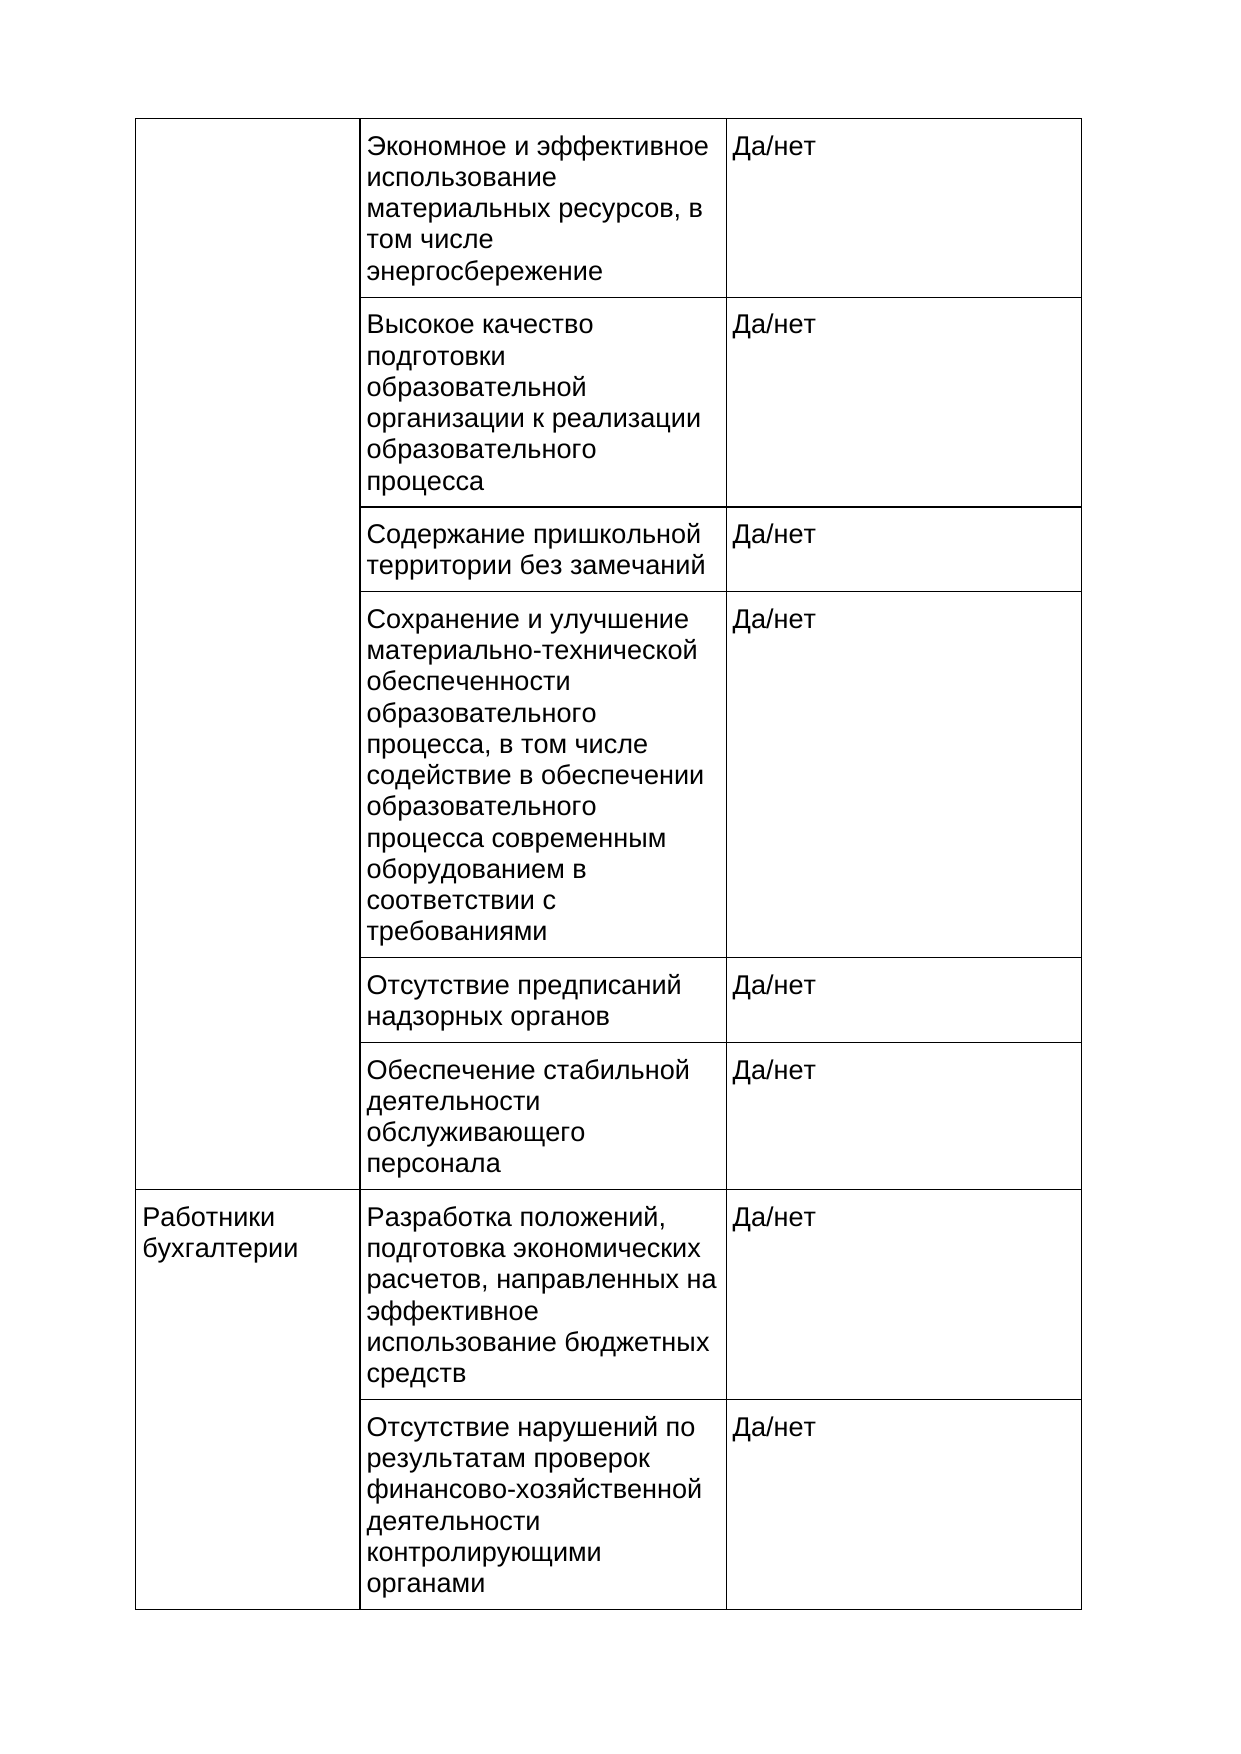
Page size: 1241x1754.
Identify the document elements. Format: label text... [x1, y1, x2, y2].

table_cell Работники бухгалтерии [136, 1190, 359, 1609]
table_cell Разработка положений, подготовка экономических расчетов, направленных на эффективное использование бюджетных средств [361, 1190, 726, 1399]
table_cell Да/нет [727, 1190, 1081, 1399]
table_cell Да/нет [727, 958, 1081, 1042]
table_cell Сохранение и улучшение материально-технической обеспеченности образовательного процесса, в том числе содействие в обеспечении образовательного процесса современным оборудованием в соответствии с требованиями [361, 592, 726, 957]
table_cell Да/нет [727, 508, 1081, 591]
table_cell Экономное и эффективное использование материальных ресурсов, в том числе энергосбережение [361, 119, 726, 297]
table_cell Отсутствие нарушений по результатам проверок финансово-хозяйственной деятельности контролирующими органами [361, 1400, 726, 1609]
table_cell Содержание пришкольной территории без замечаний [361, 508, 726, 591]
table_cell Да/нет [727, 298, 1081, 506]
table_cell Да/нет [727, 592, 1081, 957]
table_cell Отсутствие предписаний надзорных органов [361, 958, 726, 1042]
table_cell Обеспечение стабильной деятельности обслуживающего персонала [361, 1043, 726, 1189]
table_cell Высокое качество подготовки образовательной организации к реализации образовательного процесса [361, 298, 726, 506]
table_cell [136, 119, 359, 1189]
table_cell Да/нет [727, 1400, 1081, 1609]
table_cell Да/нет [727, 119, 1081, 297]
table_cell Да/нет [727, 1043, 1081, 1189]
